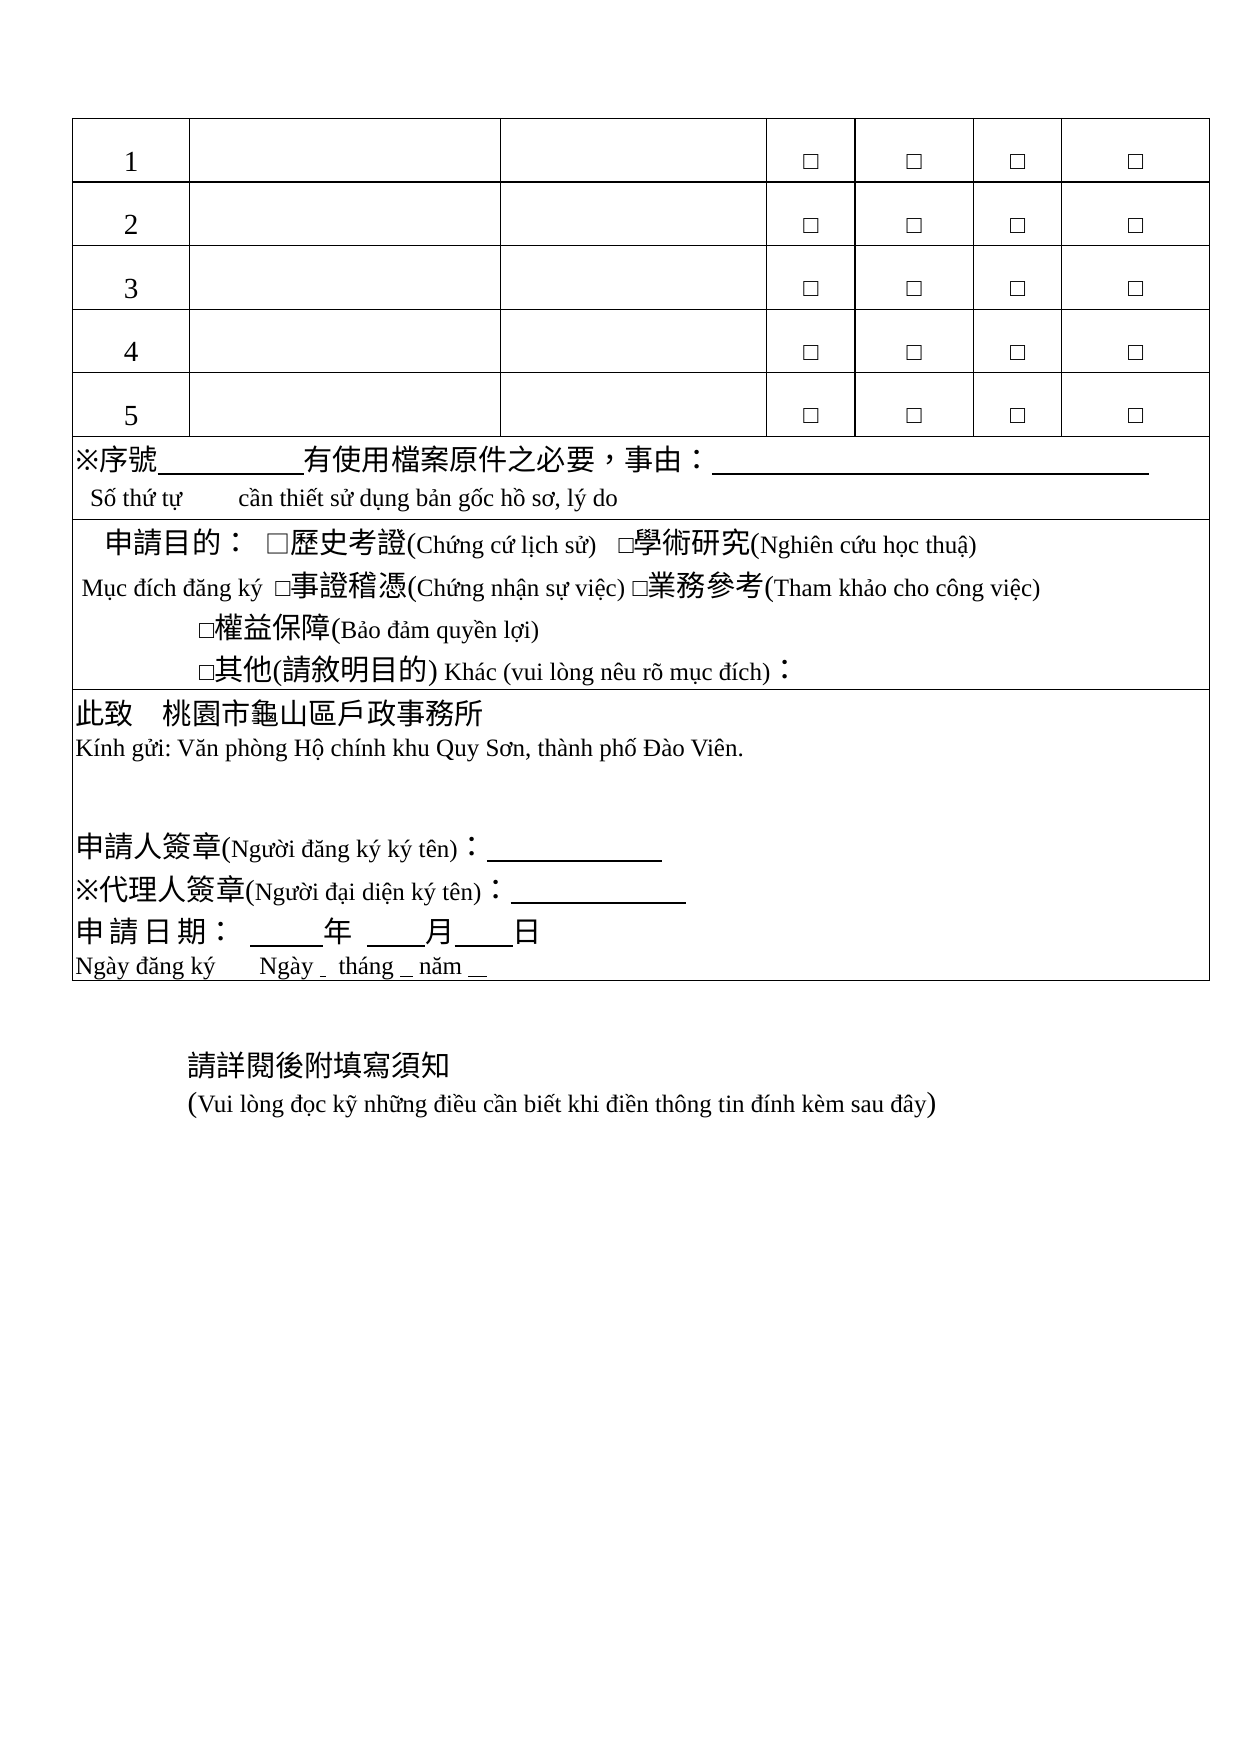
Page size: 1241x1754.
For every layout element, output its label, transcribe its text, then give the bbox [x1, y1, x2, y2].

table_cell □ [856, 373, 973, 436]
table_cell ※序號 有使用檔案原件之必要，事由： Số thứ tự cần thiết sử dụng bản gốc hồ sơ, lý do [73, 437, 1209, 519]
table_cell [501, 246, 766, 308]
table_cell 2 [73, 183, 189, 245]
table_cell [501, 310, 766, 372]
table_cell [190, 246, 500, 308]
table_cell □ [856, 183, 973, 245]
table_cell [190, 373, 500, 436]
table_cell □ [1062, 183, 1209, 245]
table_cell 3 [73, 246, 189, 308]
table_cell [190, 119, 500, 181]
table_cell □ [1062, 373, 1209, 436]
table_cell □ [974, 373, 1061, 436]
table_cell □ [1062, 310, 1209, 372]
table_cell 4 [73, 310, 189, 372]
table_cell [501, 373, 766, 436]
table_cell 5 [73, 373, 189, 436]
table_cell 1 [73, 119, 189, 181]
table_cell □ [1062, 246, 1209, 308]
table_cell □ [767, 183, 854, 245]
table_cell □ [767, 310, 854, 372]
table_cell 申請目的： □歷史考證(Chứng cứ lịch sử) □學術研究(Nghiên cứu học thuậ) Mục đích đăng ký □事證稽憑(Chứng nhận sự việc) □業務參考(Tham khảo cho công việc) □權益保障(Bảo đảm quyền lợi) □其他(請敘明目的) Khác (vui lòng nêu rõ mục đích)： [73, 520, 1209, 689]
table_cell □ [974, 246, 1061, 308]
table_cell □ [856, 310, 973, 372]
text (Vui lòng đọc kỹ những điều cần biết khi điền thông tin đính kèm sau đây) [187, 1085, 1093, 1119]
table_cell [190, 183, 500, 245]
table_cell □ [767, 373, 854, 436]
table_cell □ [856, 246, 973, 308]
table_cell □ [767, 246, 854, 308]
table_cell □ [974, 119, 1061, 181]
text 請詳閱後附填寫須知 [187, 1043, 1093, 1085]
table_cell □ [974, 183, 1061, 245]
table_cell □ [1062, 119, 1209, 181]
table_cell □ [856, 119, 973, 181]
table_cell 此致 桃園市龜山區戶政事務所 Kính gửi: Văn phòng Hộ chính khu Quy Sơn, thành phố Đào Viên. 申請人簽章(Người đăng ký ký tên)： ※代理人簽章(Người đại diện ký tên)： 申請日期： 年 月 日 Ngày đăng ký Ngày tháng năm [73, 690, 1209, 979]
table_cell [501, 119, 766, 181]
table_cell [190, 310, 500, 372]
table_cell □ [974, 310, 1061, 372]
table_cell [501, 183, 766, 245]
table_cell □ [767, 119, 854, 181]
